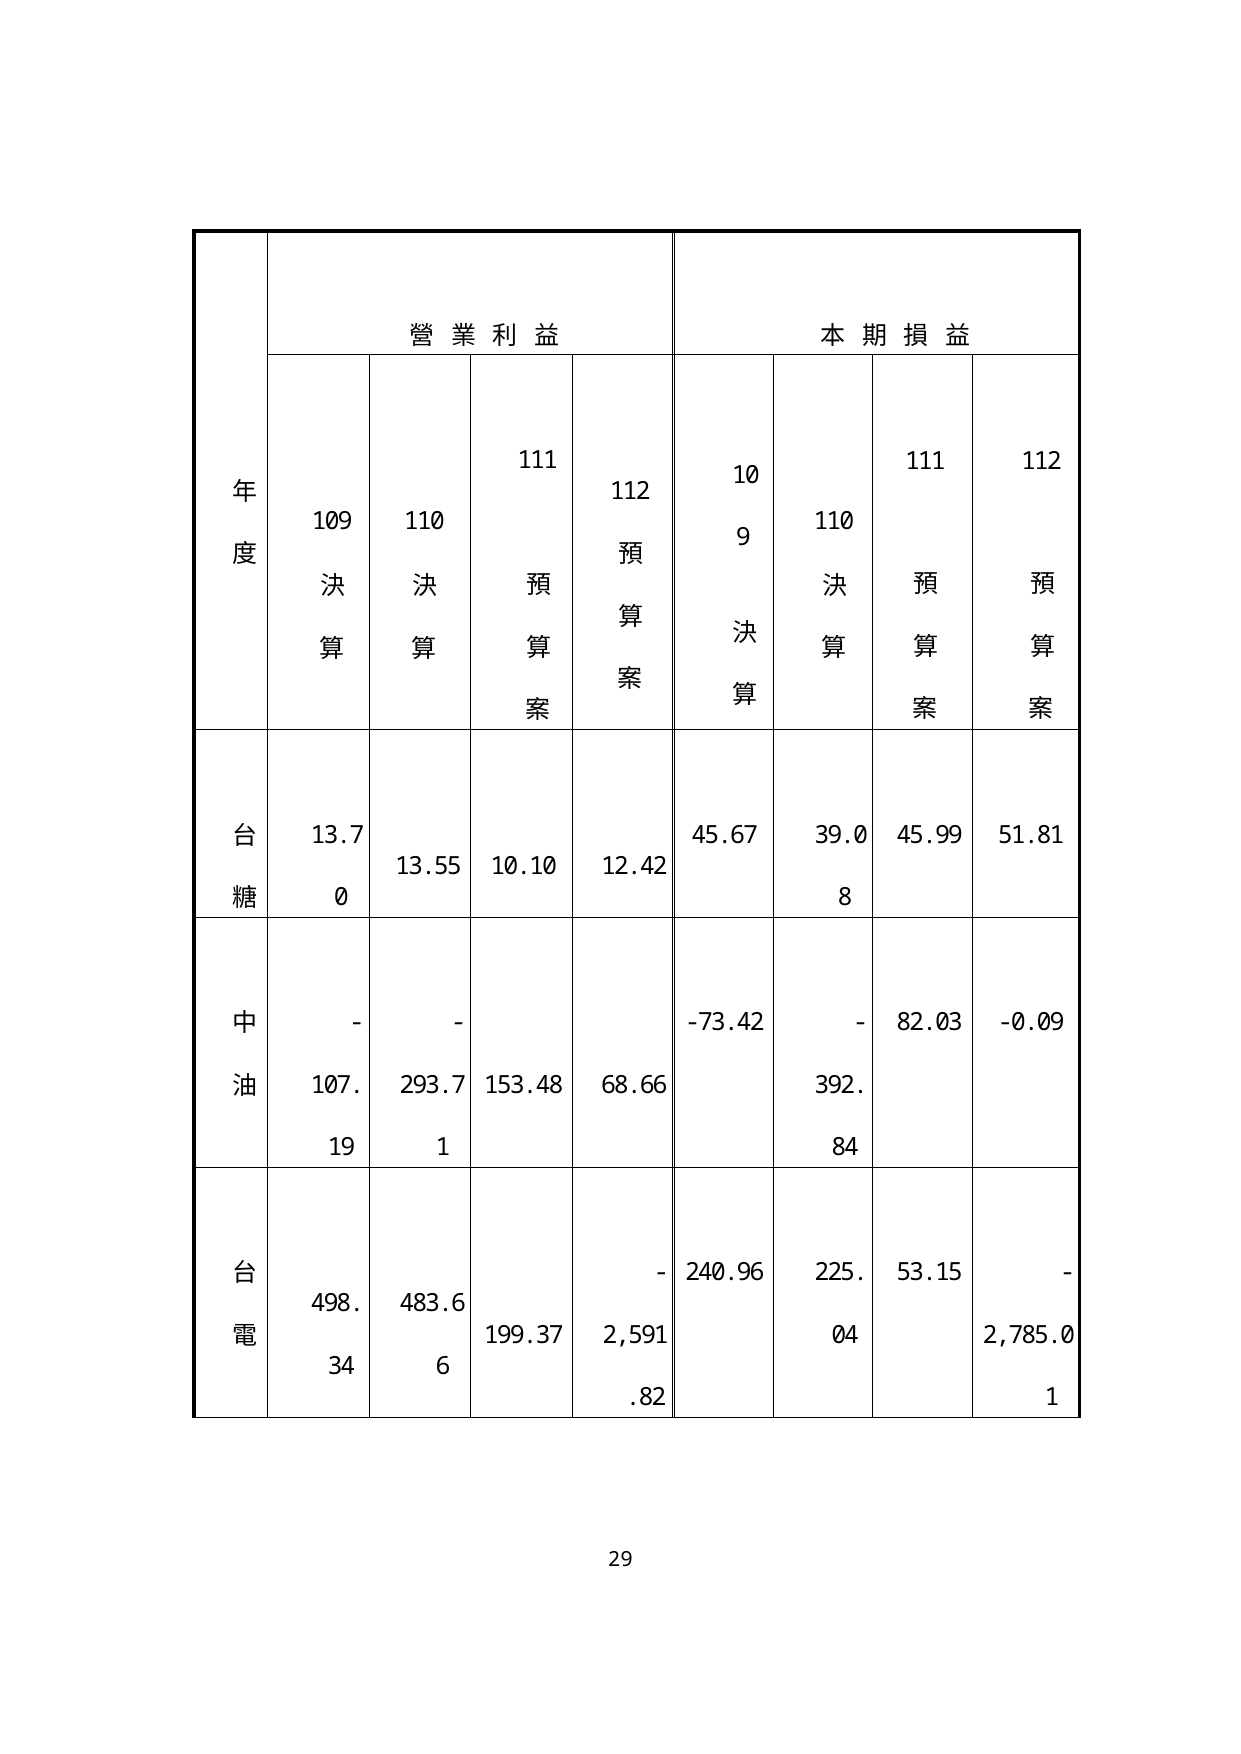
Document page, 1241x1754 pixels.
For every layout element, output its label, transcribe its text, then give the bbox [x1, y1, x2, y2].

table_cell 台糖 [196, 730, 267, 917]
table_cell 110 決算 [774, 355, 872, 729]
table_cell 112 預算案 [573, 355, 672, 729]
table_cell 12.42 [573, 730, 672, 917]
table_cell -2,591.82 [573, 1168, 672, 1417]
table_cell 53.15 [873, 1168, 972, 1417]
table_cell -293.71 [370, 918, 470, 1167]
table_cell 199.37 [471, 1168, 572, 1417]
table_cell 483.66 [370, 1168, 470, 1417]
table_cell 109 決算 [675, 355, 773, 729]
table_cell 台電 [196, 1168, 267, 1417]
table_cell -107.19 [268, 918, 369, 1167]
table_cell 13.55 [370, 730, 470, 917]
table_cell 82.03 [873, 918, 972, 1167]
table_cell 111 預算案 [873, 355, 972, 729]
table_cell 240.96 [675, 1168, 773, 1417]
table_cell 39.08 [774, 730, 872, 917]
table_cell 225.04 [774, 1168, 872, 1417]
table_header 本期損益 [675, 233, 1078, 354]
table_cell 68.66 [573, 918, 672, 1167]
table_cell 13.70 [268, 730, 369, 917]
table_cell 112 預算案 [973, 355, 1078, 729]
table_cell 51.81 [973, 730, 1078, 917]
table_cell 10.10 [471, 730, 572, 917]
table_cell 110 決算 [370, 355, 470, 729]
table_header 年度 [196, 233, 267, 729]
table_header 營業利益 [268, 233, 672, 354]
table_cell 498.34 [268, 1168, 369, 1417]
table_cell -73.42 [675, 918, 773, 1167]
table_cell 45.99 [873, 730, 972, 917]
table_cell 中油 [196, 918, 267, 1167]
table_cell -0.09 [973, 918, 1078, 1167]
table_cell 45.67 [675, 730, 773, 917]
table_cell 111 預算案 [471, 355, 572, 729]
table_cell 109 決算 [268, 355, 369, 729]
table_cell 153.48 [471, 918, 572, 1167]
table_cell -392.84 [774, 918, 872, 1167]
table_cell -2,785.01 [973, 1168, 1078, 1417]
